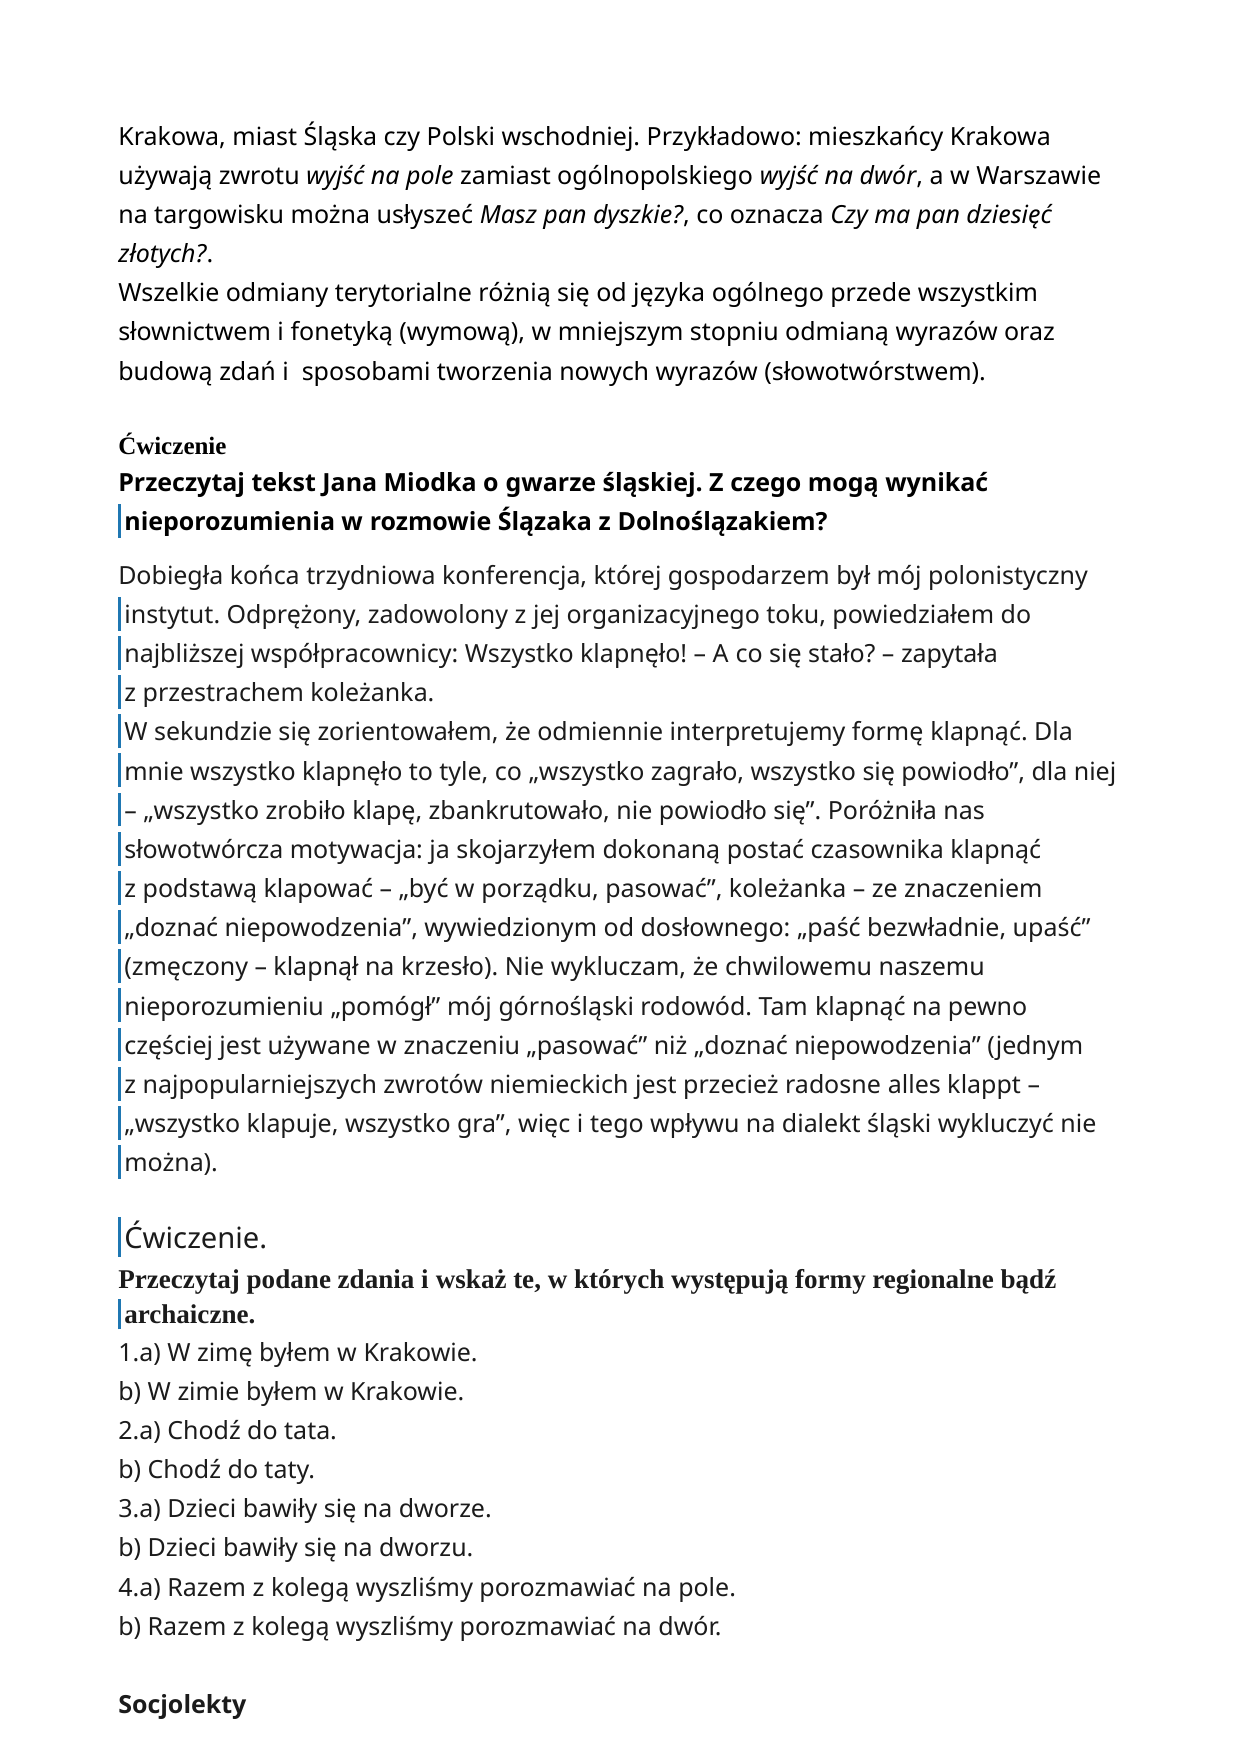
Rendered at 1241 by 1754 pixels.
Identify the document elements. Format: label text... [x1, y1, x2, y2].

text Przeczytaj tekst Jana Miodka o gwarze śląskiej. Z czego mogą wynikać nieporozumienia w rozmowie Ślązaka z Dolnoślązakiem? [118, 464, 1122, 538]
text Ćwiczenie [118, 431, 1122, 460]
list a) Razem z kolegą wyszliśmy porozmawiać na pole. b) Razem z kolegą wyszliśmy porozmawiać na dwór. [118, 1569, 1122, 1642]
text Przeczytaj podane zdania i wskaż te, w których występują formy regionalne bądź archaiczne. [118, 1263, 1122, 1329]
list a) Dzieci bawiły się na dworze. b) Dzieci bawiły się na dworzu. [118, 1491, 1122, 1564]
text Socjolekty [118, 1687, 1122, 1721]
text Dobiegła końca trzydniowa konferencja, której gospodarzem był mój polonistyczny instytut. Odprężony, zadowolony z jej organizacyjnego toku, powiedziałem do najbliższej współpracownicy: Wszystko klapnęło! – A co się stało? – zapytała z przestrachem koleżanka. W sekundzie się zorientowałem, że odmiennie interpretujemy formę klapnąć. Dla mnie wszystko klapnęło to tyle, co „wszystko zagrało, wszystko się powiodło”, dla niej – „wszystko zrobiło klapę, zbankrutowało, nie powiodło się”. Poróżniła nas słowotwórcza motywacja: ja skojarzyłem dokonaną postać czasownika klapnąć z podstawą klapować – „być w porządku, pasować”, koleżanka – ze znaczeniem „doznać niepowodzenia”, wywiedzionym od dosłownego: „paść bezwładnie, upaść” (zmęczony – klapnął na krzesło). Nie wykluczam, że chwilowemu naszemu nieporozumieniu „pomógł” mój górnośląski rodowód. Tam klapnąć na pewno częściej jest używane w znaczeniu „pasować” niż „doznać niepowodzenia” (jednym z najpopularniejszych zwrotów niemieckich jest przecież radosne alles klappt – „wszystko klapuje, wszystko gra”, więc i tego wpływu na dialekt śląski wykluczyć nie można). [118, 557, 1122, 1179]
text Wszelkie odmiany terytorialne różnią się od języka ogólnego przede wszystkim słownictwem i fonetyką (wymową), w mniejszym stopniu odmianą wyrazów oraz budową zdań i sposobami tworzenia nowych wyrazów (słowotwórstwem). [118, 275, 1122, 387]
list a) W zimę byłem w Krakowie. b) W zimie byłem w Krakowie. [118, 1334, 1122, 1407]
list a) Chodź do tata. b) Chodź do taty. [118, 1412, 1122, 1486]
text Krakowa, miast Śląska czy Polski wschodniej. Przykładowo: mieszkańcy Krakowa używają zwrotu wyjść na pole zamiast ogólnopolskiego wyjść na dwór, a w Warszawie na targowisku można usłyszeć Masz pan dyszkie?, co oznacza Czy ma pan dziesięć złotych?. [118, 118, 1122, 270]
text Ćwiczenie. [121, 1217, 1122, 1257]
